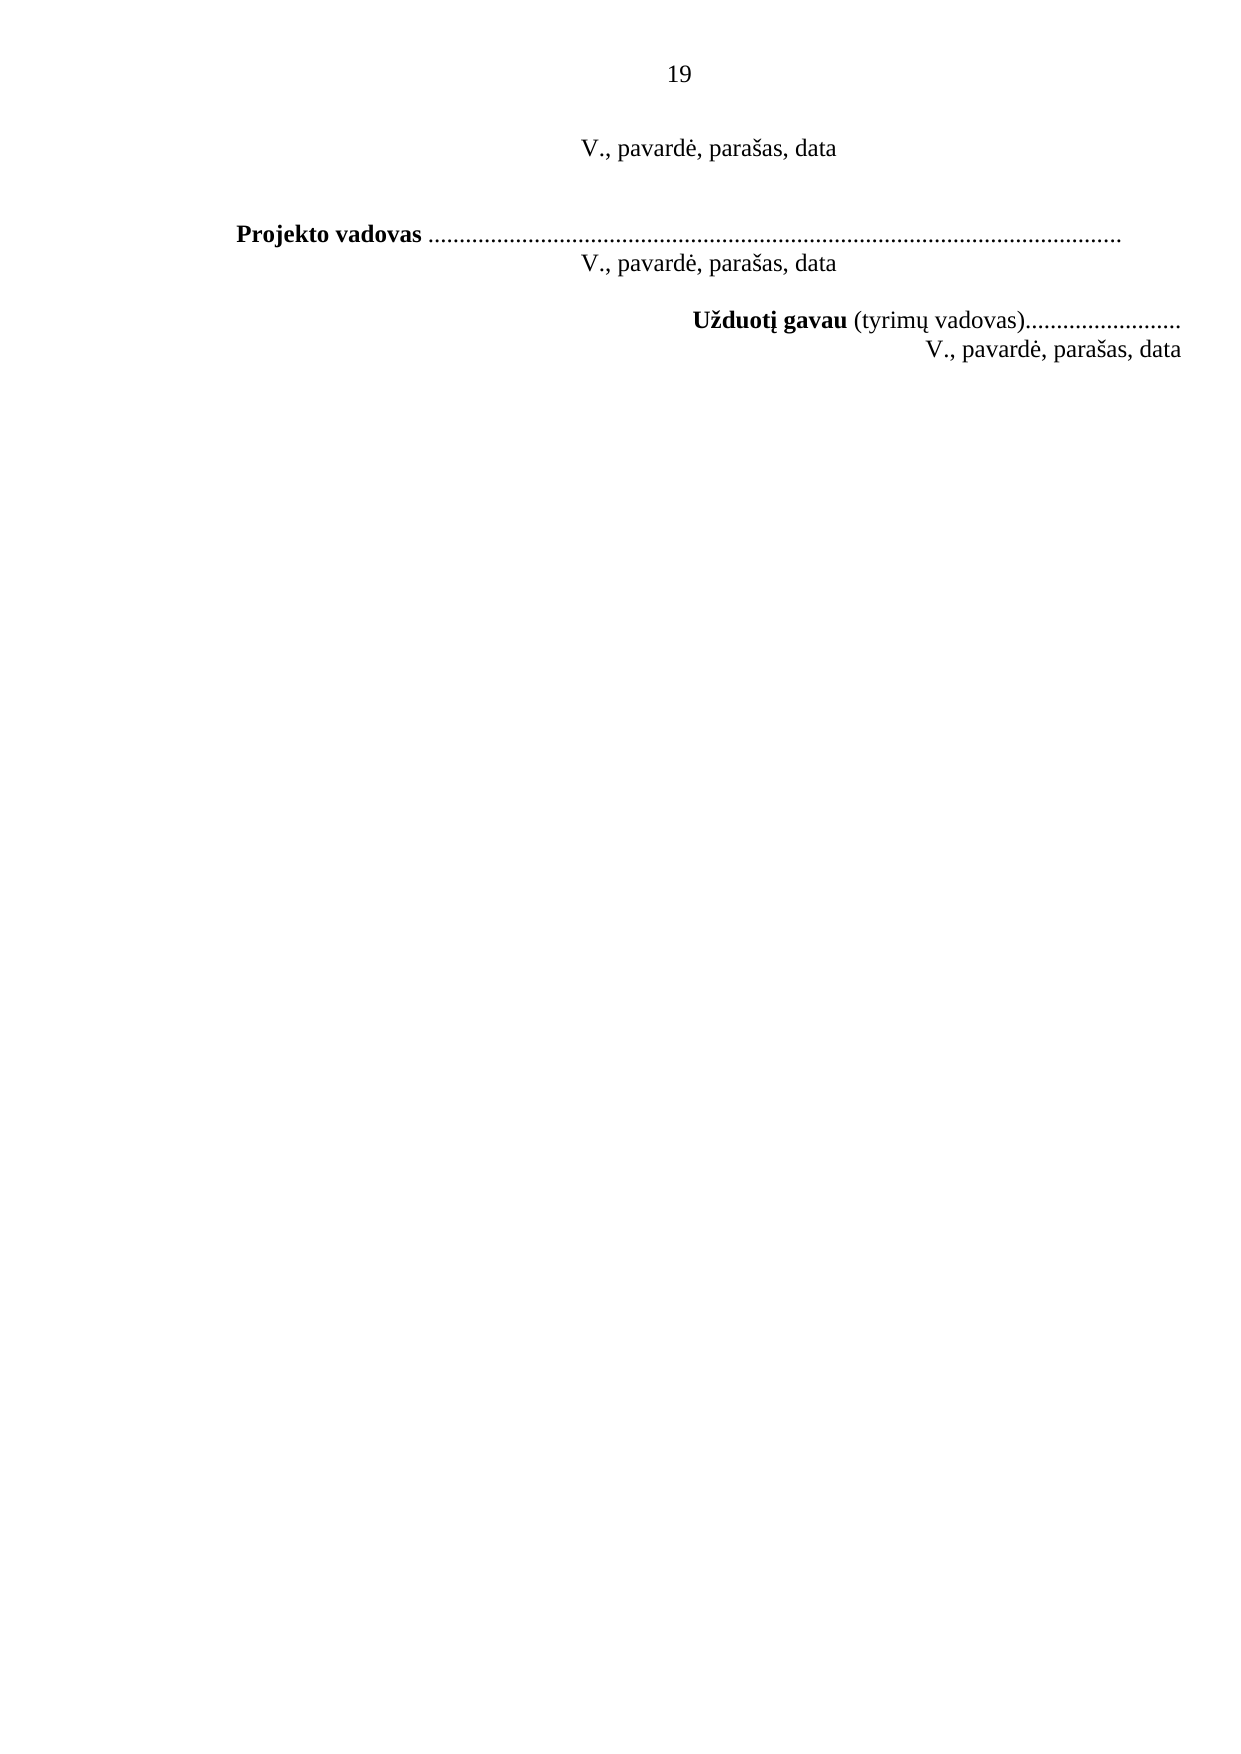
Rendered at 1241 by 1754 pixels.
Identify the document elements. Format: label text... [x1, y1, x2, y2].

text Užduotį gavau (tyrimų vadovas)......................... [177, 305, 1181, 334]
text V., pavardė, parašas, data [177, 248, 1181, 277]
text Projekto vadovas [177, 219, 1181, 248]
text V., pavardė, parašas, data [177, 133, 1181, 162]
text V., pavardė, parašas, data [177, 334, 1181, 363]
